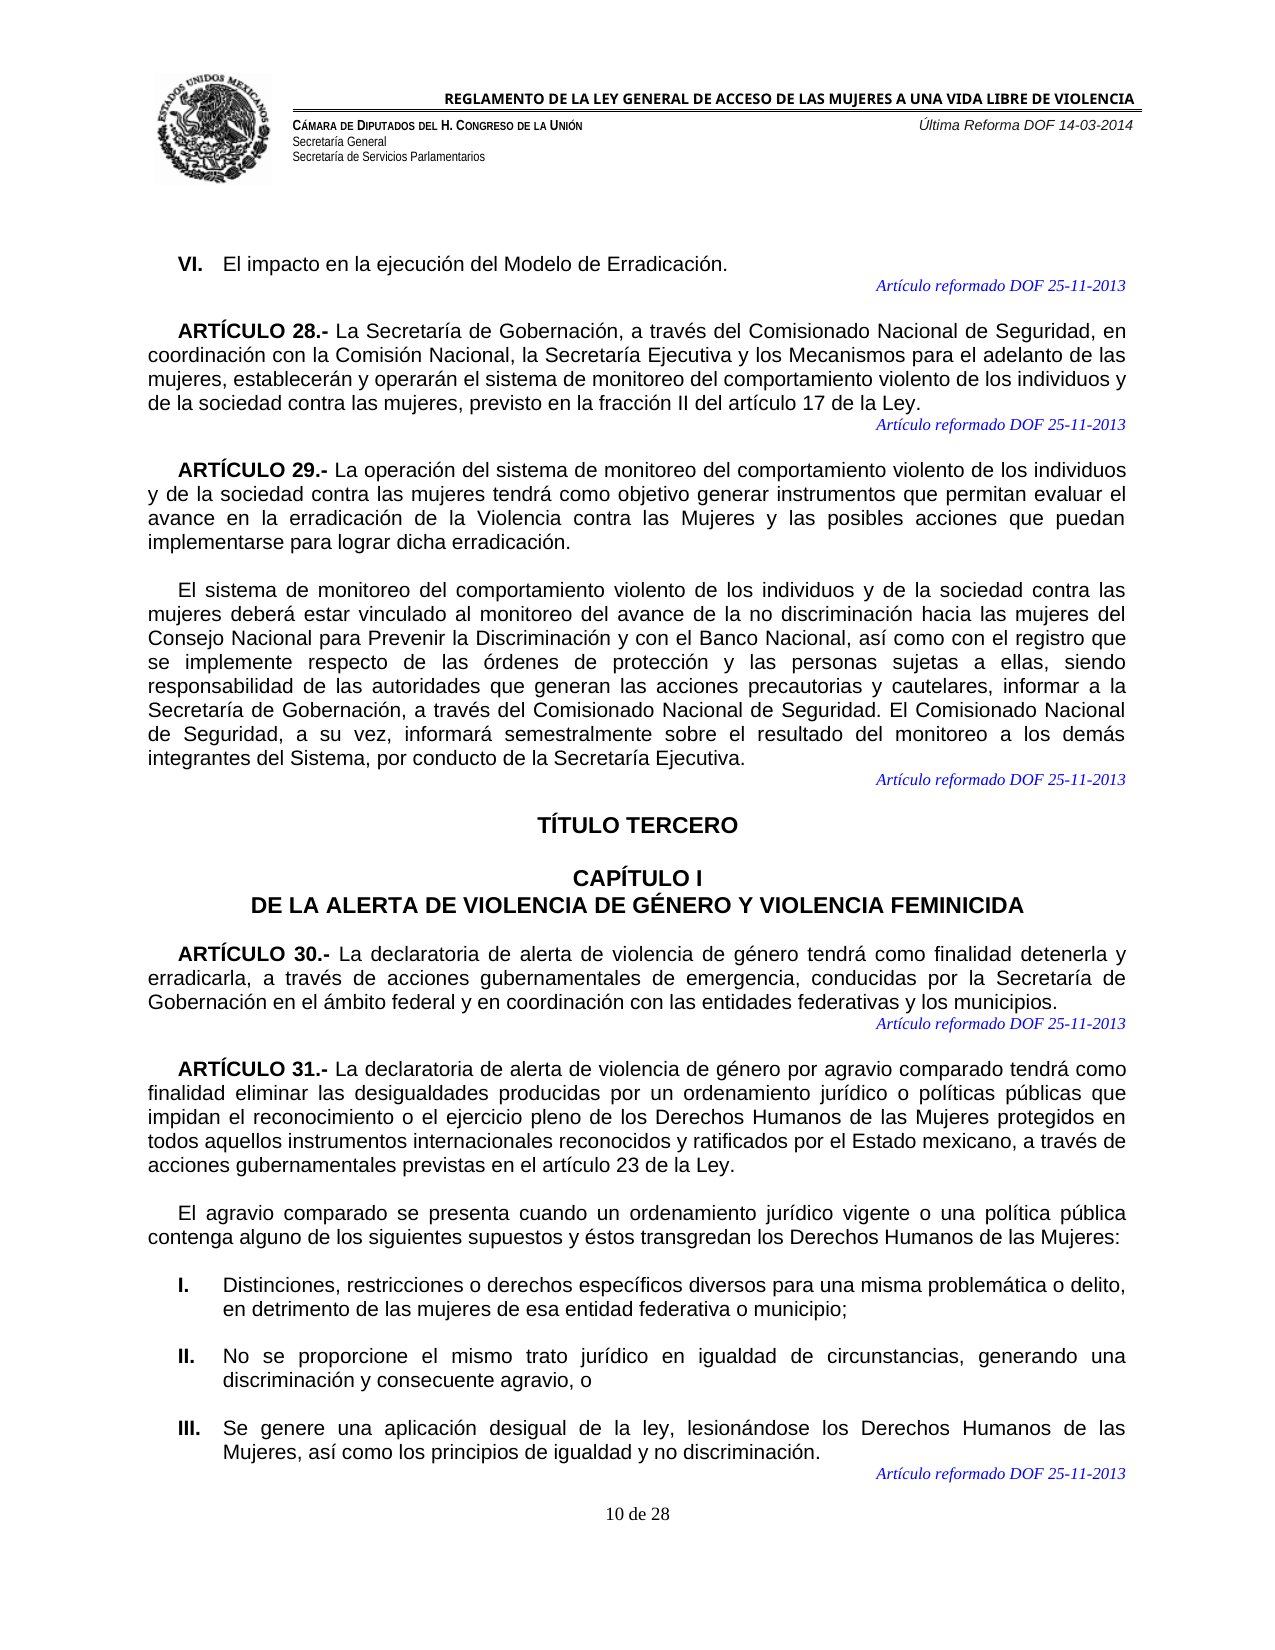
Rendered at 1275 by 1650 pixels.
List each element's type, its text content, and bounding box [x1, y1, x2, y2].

text ARTÍCULO 30.- La declaratoria de alerta de violencia de género tendrá como finalidad detenerla y erradicarla, a través de acciones gubernamentales de emergencia, conducidas por la Secretaría de Gobernación en el ámbito federal y en coordinación con las entidades federativas y los municipios. [148, 942, 1127, 1014]
text CAPÍTULO I [148, 865, 1127, 892]
text Artículo reformado DOF 25-11-2013 [148, 276, 1127, 295]
text ARTÍCULO 31.- La declaratoria de alerta de violencia de género por agravio comparado tendrá como finalidad eliminar las desigualdades producidas por un ordenamiento jurídico o políticas públicas que impidan el reconocimiento o el ejercicio pleno de los Derechos Humanos de las Mujeres protegidos en todos aquellos instrumentos internacionales reconocidos y ratificados por el Estado mexicano, a través de acciones gubernamentales previstas en el artículo 23 de la Ley. [148, 1057, 1127, 1177]
text El agravio comparado se presenta cuando un ordenamiento jurídico vigente o una política pública contenga alguno de los siguientes supuestos y éstos transgredan los Derechos Humanos de las Mujeres: [148, 1201, 1127, 1248]
text Artículo reformado DOF 25-11-2013 [148, 769, 1127, 788]
text VI. El impacto en la ejecución del Modelo de Erradicación. [178, 252, 1127, 276]
text DE LA ALERTA DE VIOLENCIA DE GÉNERO Y VIOLENCIA FEMINICIDA [148, 892, 1127, 918]
text Artículo reformado DOF 25-11-2013 [148, 415, 1127, 434]
text ARTÍCULO 28.- La Secretaría de Gobernación, a través del Comisionado Nacional de Seguridad, en coordinación con la Comisión Nacional, la Secretaría Ejecutiva y los Mecanismos para el adelanto de las mujeres, establecerán y operarán el sistema de monitoreo del comportamiento violento de los individuos y de la sociedad contra las mujeres, previsto en la fracción II del artículo 17 de la Ley. [148, 319, 1127, 415]
text El sistema de monitoreo del comportamiento violento de los individuos y de la sociedad contra las mujeres deberá estar vinculado al monitoreo del avance de la no discriminación hacia las mujeres del Consejo Nacional para Prevenir la Discriminación y con el Banco Nacional, así como con el registro que se implemente respecto de las órdenes de protección y las personas sujetas a ellas, siendo responsabilidad de las autoridades que generan las acciones precautorias y cautelares, informar a la Secretaría de Gobernación, a través del Comisionado Nacional de Seguridad. El Comisionado Nacional de Seguridad, a su vez, informará semestralmente sobre el resultado del monitoreo a los demás integrantes del Sistema, por conducto de la Secretaría Ejecutiva. [148, 578, 1127, 769]
text Artículo reformado DOF 25-11-2013 [148, 1464, 1127, 1483]
text TÍTULO TERCERO [148, 812, 1127, 839]
text III. Se genere una aplicación desigual de la ley, lesionándose los Derechos Humanos de las Mujeres, así como los principios de igualdad y no discriminación. [178, 1416, 1127, 1464]
text ARTÍCULO 29.- La operación del sistema de monitoreo del comportamiento violento de los individuos y de la sociedad contra las mujeres tendrá como objetivo generar instrumentos que permitan evaluar el avance en la erradicación de la Violencia contra las Mujeres y las posibles acciones que puedan implementarse para lograr dicha erradicación. [148, 458, 1127, 554]
text Artículo reformado DOF 25-11-2013 [148, 1014, 1127, 1033]
text I. Distinciones, restricciones o derechos específicos diversos para una misma problemática o delito, en detrimento de las mujeres de esa entidad federativa o municipio; [178, 1272, 1127, 1320]
text II. No se proporcione el mismo trato jurídico en igualdad de circunstancias, generando una discriminación y consecuente agravio, o [178, 1344, 1127, 1392]
